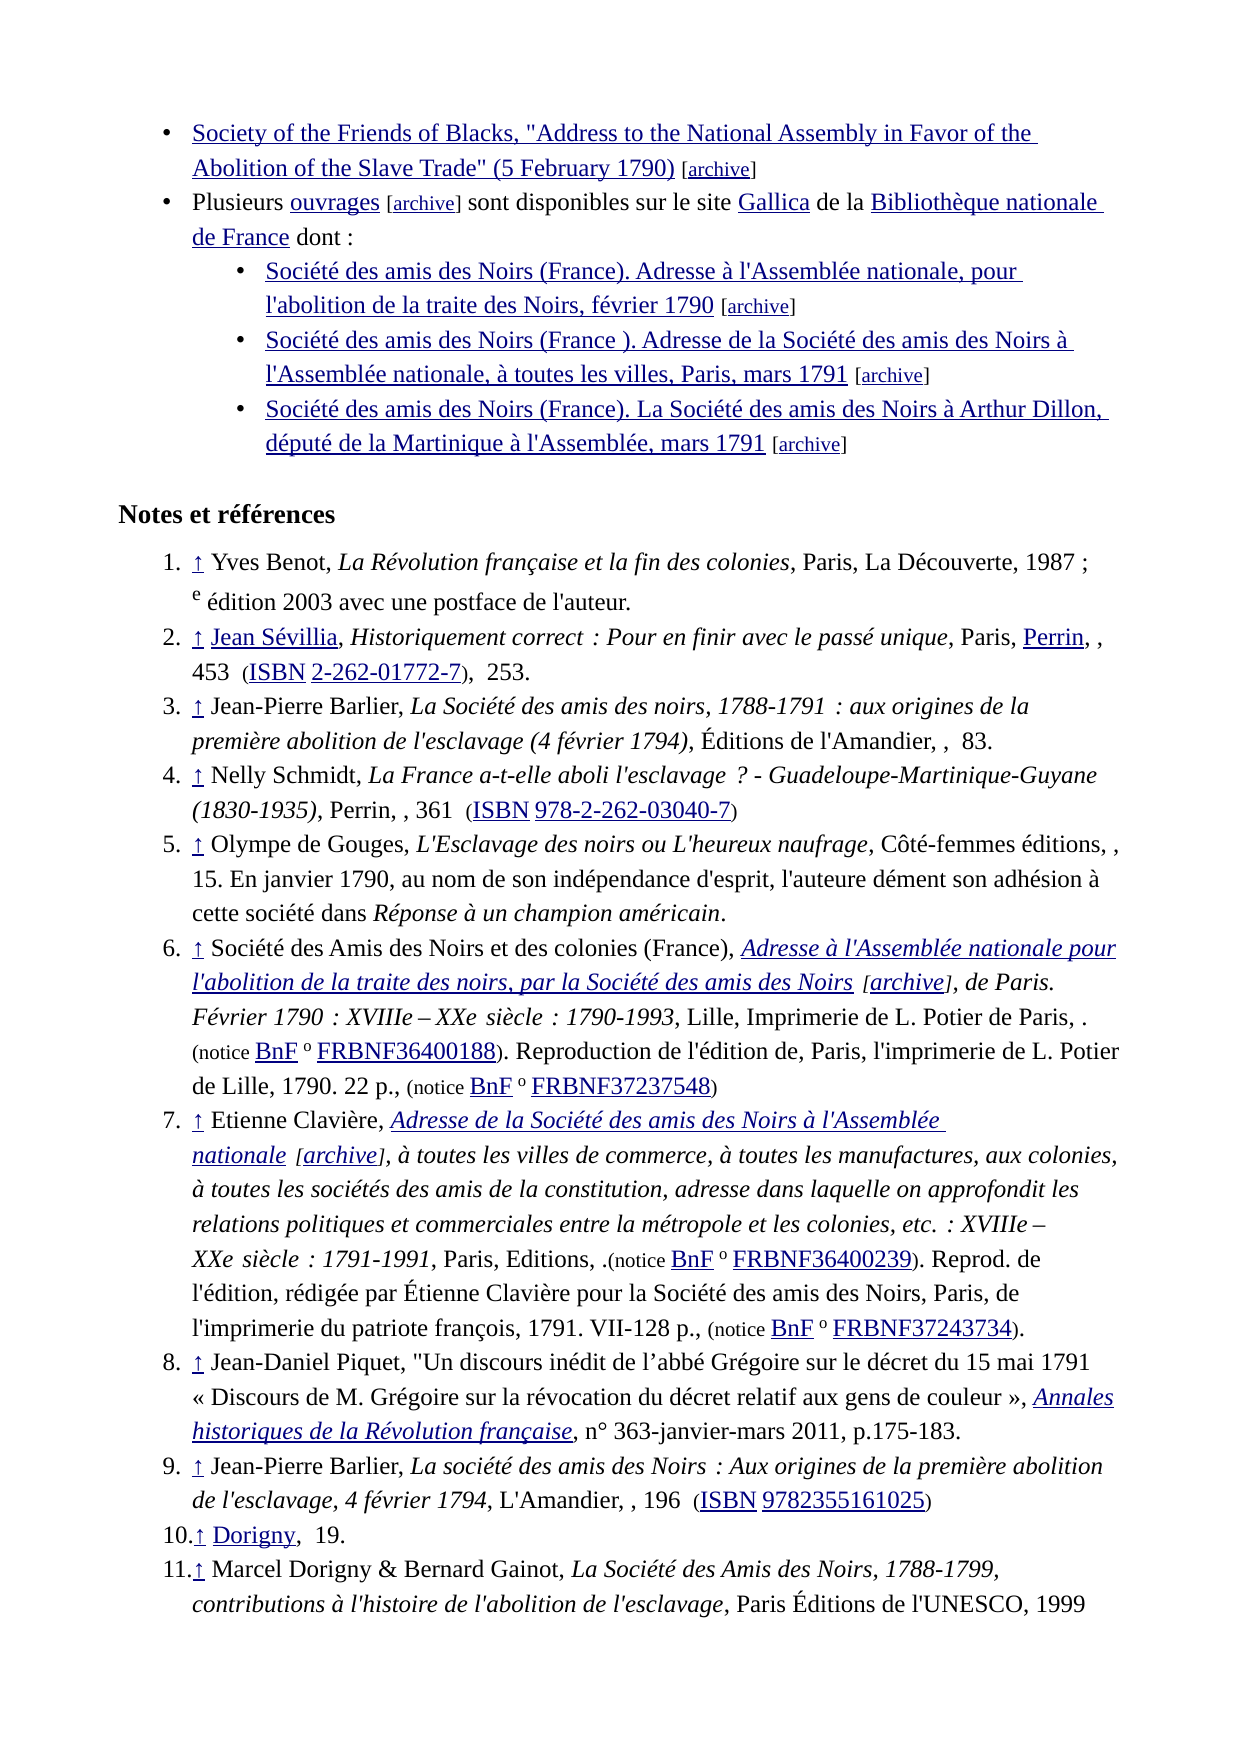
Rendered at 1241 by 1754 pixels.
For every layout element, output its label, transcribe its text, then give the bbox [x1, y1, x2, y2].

list ↑ Jean Sévillia, Historiquement correct : Pour en finir avec le passé unique, Paris, Perrin, , 453 (ISBN 2-262-01772-7), 253. [162, 622, 1122, 686]
list ↑ Société des Amis des Noirs et des colonies (France), Adresse à l'Assemblée nationale pour l'abolition de la traite des noirs, par la Société des amis des Noirs [archive], de Paris. Février 1790 : XVIIIe – XXe siècle : 1790-1993, Lille, Imprimerie de L. Potier de Paris, .(notice BnF o FRBNF36400188). Reproduction de l'édition de, Paris, l'imprimerie de L. Potier de Lille, 1790. 22 p., (notice BnF o FRBNF37237548) [162, 933, 1122, 1100]
list ↑ Jean-Daniel Piquet, "Un discours inédit de l’abbé Grégoire sur le décret du 15 mai 1791 « Discours de M. Grégoire sur la révocation du décret relatif aux gens de couleur », Annales historiques de la Révolution française, n° 363-janvier-mars 2011, p.175-183. [162, 1347, 1122, 1445]
subtitle Notes et références [118, 498, 1122, 529]
list Société des amis des Noirs (France). La Société des amis des Noirs à Arthur Dillon, député de la Martinique à l'Assemblée, mars 1791 [archive] [236, 394, 1122, 457]
list ↑ Yves Benot, La Révolution française et la fin des colonies, Paris, La Découverte, 1987 ; e édition 2003 avec une postface de l'auteur. [162, 542, 1122, 616]
list ↑ Jean-Pierre Barlier, La Société des amis des noirs, 1788-1791 : aux origines de la première abolition de l'esclavage (4 février 1794), Éditions de l'Amandier, , 83. [162, 691, 1122, 754]
list Plusieurs ouvrages [archive] sont disponibles sur le site Gallica de la Bibliothèque nationale de France dont : [162, 187, 1122, 250]
list ↑ Jean-Pierre Barlier, La société des amis des Noirs : Aux origines de la première abolition de l'esclavage, 4 février 1794, L'Amandier, , 196 (ISBN 9782355161025) [162, 1451, 1122, 1514]
list Société des amis des Noirs (France ). Adresse de la Société des amis des Noirs à l'Assemblée nationale, à toutes les villes, Paris, mars 1791 [archive] [236, 325, 1122, 388]
list ↑ Dorigny, 19. [162, 1520, 1122, 1548]
list ↑ Etienne Clavière, Adresse de la Société des amis des Noirs à l'Assemblée nationale [archive], à toutes les villes de commerce, à toutes les manufactures, aux colonies, à toutes les sociétés des amis de la constitution, adresse dans laquelle on approfondit les relations politiques et commerciales entre la métropole et les colonies, etc. : XVIIIe – XXe siècle : 1791-1991, Paris, Editions, .(notice BnF o FRBNF36400239). Reprod. de l'édition, rédigée par Étienne Clavière pour la Société des amis des Noirs, Paris, de l'imprimerie du patriote françois, 1791. VII-128 p., (notice BnF o FRBNF37243734). [162, 1106, 1122, 1342]
list ↑ Marcel Dorigny & Bernard Gainot, La Société des Amis des Noirs, 1788-1799, contributions à l'histoire de l'abolition de l'esclavage, Paris Éditions de l'UNESCO, 1999 [162, 1554, 1122, 1617]
list ↑ Olympe de Gouges, L'Esclavage des noirs ou L'heureux naufrage, Côté-femmes éditions, , 15. En janvier 1790, au nom de son indépendance d'esprit, l'auteure dément son adhésion à cette société dans Réponse à un champion américain. [162, 829, 1122, 927]
list Society of the Friends of Blacks, "Address to the National Assembly in Favor of the Abolition of the Slave Trade" (5 February 1790) [archive] [162, 118, 1122, 181]
list ↑ Nelly Schmidt, La France a-t-elle aboli l'esclavage ? - Guadeloupe-Martinique-Guyane (1830-1935), Perrin, , 361 (ISBN 978-2-262-03040-7) [162, 760, 1122, 823]
list Société des amis des Noirs (France). Adresse à l'Assemblée nationale, pour l'abolition de la traite des Noirs, février 1790 [archive] [236, 256, 1122, 319]
